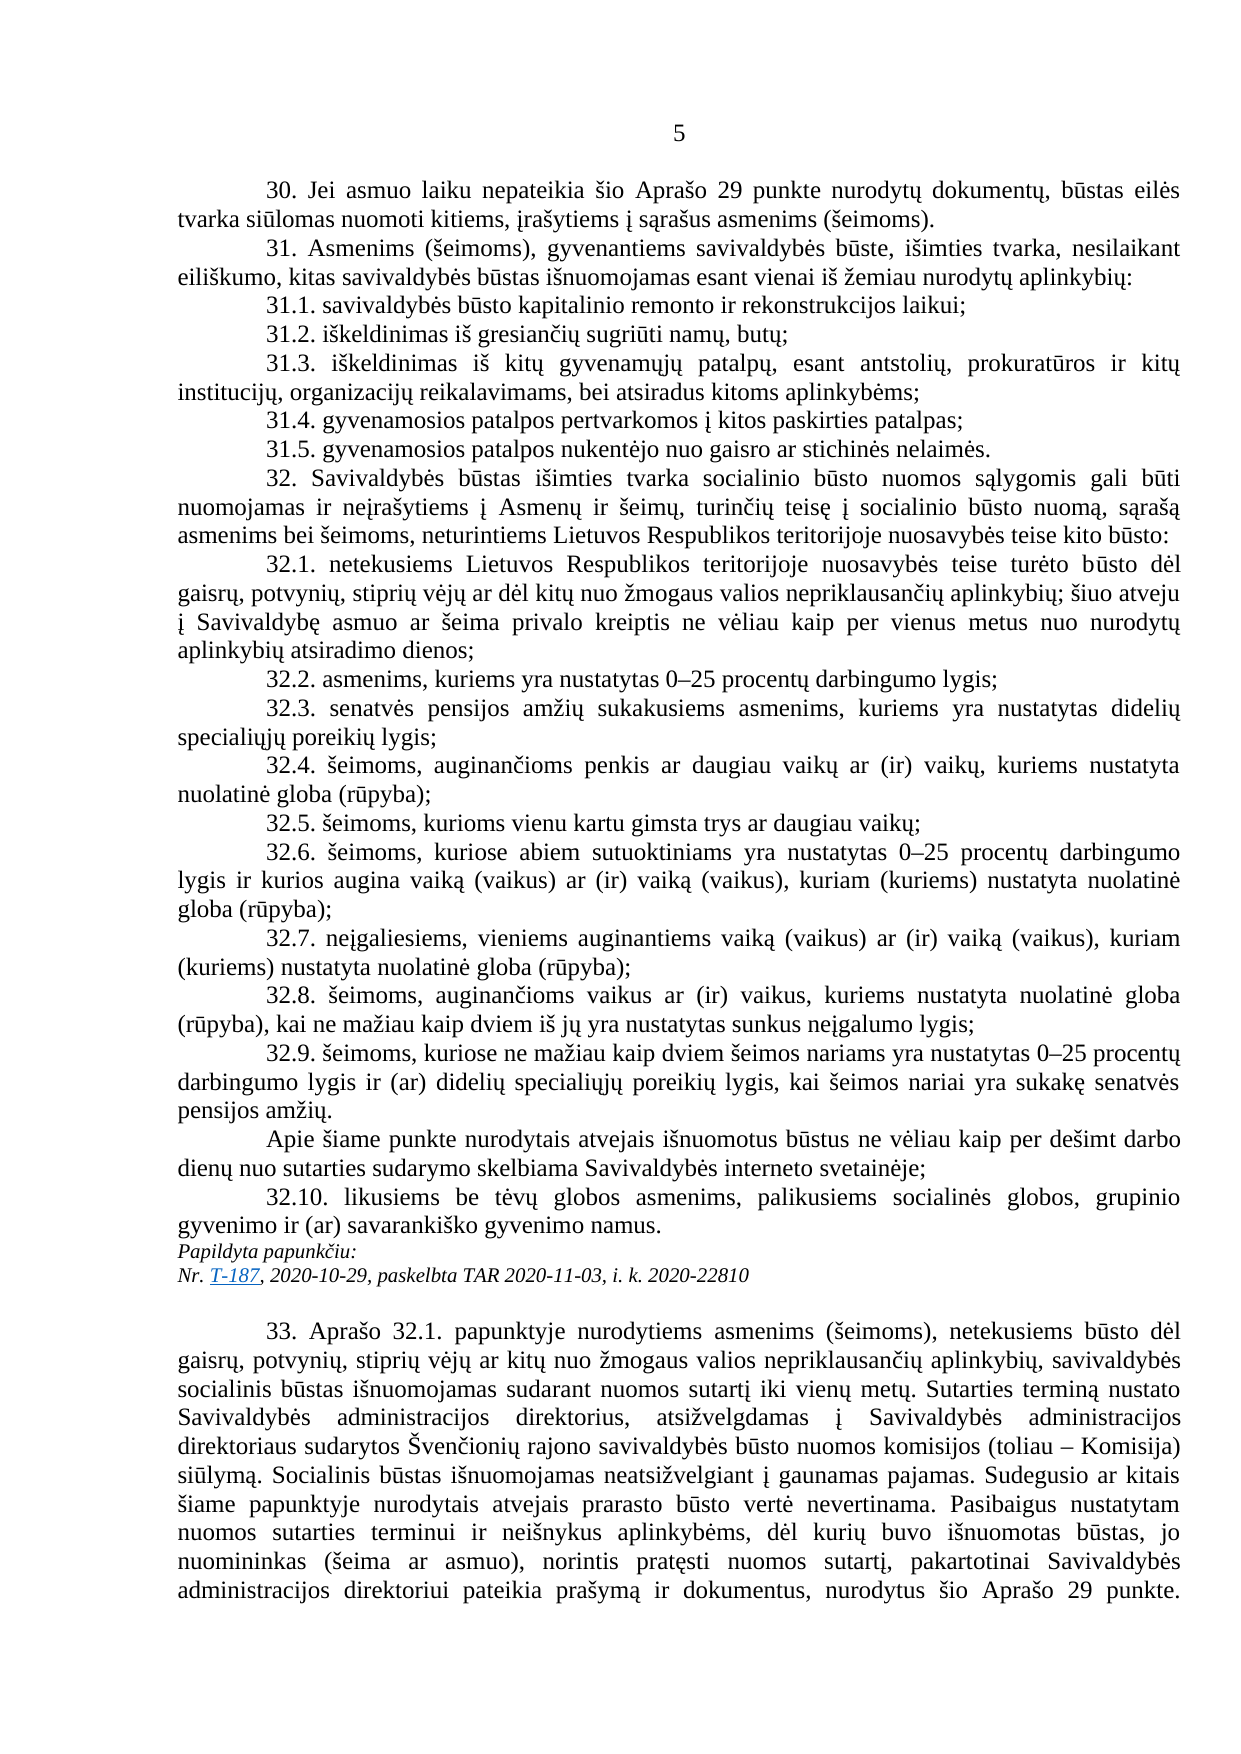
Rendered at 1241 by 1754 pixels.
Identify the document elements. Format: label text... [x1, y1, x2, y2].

text 31.1. savivaldybės būsto kapitalinio remonto ir rekonstrukcijos laikui; [177, 291, 1181, 319]
text 32.8. šeimoms, auginančioms vaikus ar (ir) vaikus, kuriems nustatyta nuolatinė globa (rūpyba), kai ne mažiau kaip dviem iš jų yra nustatytas sunkus neįgalumo lygis; [177, 981, 1181, 1038]
text 32.9. šeimoms, kuriose ne mažiau kaip dviem šeimos nariams yra nustatytas 0–25 procentų darbingumo lygis ir (ar) didelių specialiųjų poreikių lygis, kai šeimos nariai yra sukakę senatvės pensijos amžių. [177, 1038, 1181, 1124]
text 32. Savivaldybės būstas išimties tvarka socialinio būsto nuomos sąlygomis gali būti nuomojamas ir neįrašytiems į Asmenų ir šeimų, turinčių teisę į socialinio būsto nuomą, sąrašą asmenims bei šeimoms, neturintiems Lietuvos Respublikos teritorijoje nuosavybės teise kito būsto: [177, 463, 1181, 549]
text Papildyta papunkčiu: [177, 1239, 1181, 1263]
text 32.1. netekusiems Lietuvos Respublikos teritorijoje nuosavybės teise turėto būsto dėl gaisrų, potvynių, stiprių vėjų ar dėl kitų nuo žmogaus valios nepriklausančių aplinkybių; šiuo atveju į Savivaldybę asmuo ar šeima privalo kreiptis ne vėliau kaip per vienus metus nuo nurodytų aplinkybių atsiradimo dienos; [177, 549, 1181, 664]
text 31.3. iškeldinimas iš kitų gyvenamųjų patalpų, esant antstolių, prokuratūros ir kitų institucijų, organizacijų reikalavimams, bei atsiradus kitoms aplinkybėms; [177, 348, 1181, 406]
text 32.3. senatvės pensijos amžių sukakusiems asmenims, kuriems yra nustatytas didelių specialiųjų poreikių lygis; [177, 693, 1181, 751]
text Nr. T-187, 2020-10-29, paskelbta TAR 2020-11-03, i. k. 2020-22810 [177, 1263, 1181, 1287]
text 32.6. šeimoms, kuriose abiem sutuoktiniams yra nustatytas 0–25 procentų darbingumo lygis ir kurios augina vaiką (vaikus) ar (ir) vaiką (vaikus), kuriam (kuriems) nustatyta nuolatinė globa (rūpyba); [177, 837, 1181, 923]
text 32.5. šeimoms, kurioms vienu kartu gimsta trys ar daugiau vaikų; [177, 808, 1181, 837]
text 32.2. asmenims, kuriems yra nustatytas 0–25 procentų darbingumo lygis; [177, 664, 1181, 693]
text 31.5. gyvenamosios patalpos nukentėjo nuo gaisro ar stichinės nelaimės. [177, 434, 1181, 463]
text 31. Asmenims (šeimoms), gyvenantiems savivaldybės būste, išimties tvarka, nesilaikant eiliškumo, kitas savivaldybės būstas išnuomojamas esant vienai iš žemiau nurodytų aplinkybių: [177, 233, 1181, 291]
text 31.2. iškeldinimas iš gresiančių sugriūti namų, butų; [177, 319, 1181, 348]
text 30. Jei asmuo laiku nepateikia šio Aprašo 29 punkte nurodytų dokumentų, būstas eilės tvarka siūlomas nuomoti kitiems, įrašytiems į sąrašus asmenims (šeimoms). [177, 176, 1181, 233]
text Apie šiame punkte nurodytais atvejais išnuomotus būstus ne vėliau kaip per dešimt darbo dienų nuo sutarties sudarymo skelbiama Savivaldybės interneto svetainėje; [177, 1124, 1181, 1182]
text 32.10. likusiems be tėvų globos asmenims, palikusiems socialinės globos, grupinio gyvenimo ir (ar) savarankiško gyvenimo namus. [177, 1182, 1181, 1239]
text 32.4. šeimoms, auginančioms penkis ar daugiau vaikų ar (ir) vaikų, kuriems nustatyta nuolatinė globa (rūpyba); [177, 751, 1181, 808]
text 31.4. gyvenamosios patalpos pertvarkomos į kitos paskirties patalpas; [177, 406, 1181, 434]
text 33. Aprašo 32.1. papunktyje nurodytiems asmenims (šeimoms), netekusiems būsto dėl gaisrų, potvynių, stiprių vėjų ar kitų nuo žmogaus valios nepriklausančių aplinkybių, savivaldybės socialinis būstas išnuomojamas sudarant nuomos sutartį iki vienų metų. Sutarties terminą nustato Savivaldybės administracijos direktorius, atsižvelgdamas į Savivaldybės administracijos direktoriaus sudarytos Švenčionių rajono savivaldybės būsto nuomos komisijos (toliau – Komisija) siūlymą. Socialinis būstas išnuomojamas neatsižvelgiant į gaunamas pajamas. Sudegusio ar kitais šiame papunktyje nurodytais atvejais prarasto būsto vertė nevertinama. Pasibaigus nustatytam nuomos sutarties terminui ir neišnykus aplinkybėms, dėl kurių buvo išnuomotas būstas, jo nuomininkas (šeima ar asmuo), norintis pratęsti nuomos sutartį, pakartotinai Savivaldybės administracijos direktoriui pateikia prašymą ir dokumentus, nurodytus šio Aprašo 29 punkte. [177, 1316, 1181, 1604]
text 32.7. neįgaliesiems, vieniems auginantiems vaiką (vaikus) ar (ir) vaiką (vaikus), kuriam (kuriems) nustatyta nuolatinė globa (rūpyba); [177, 923, 1181, 981]
